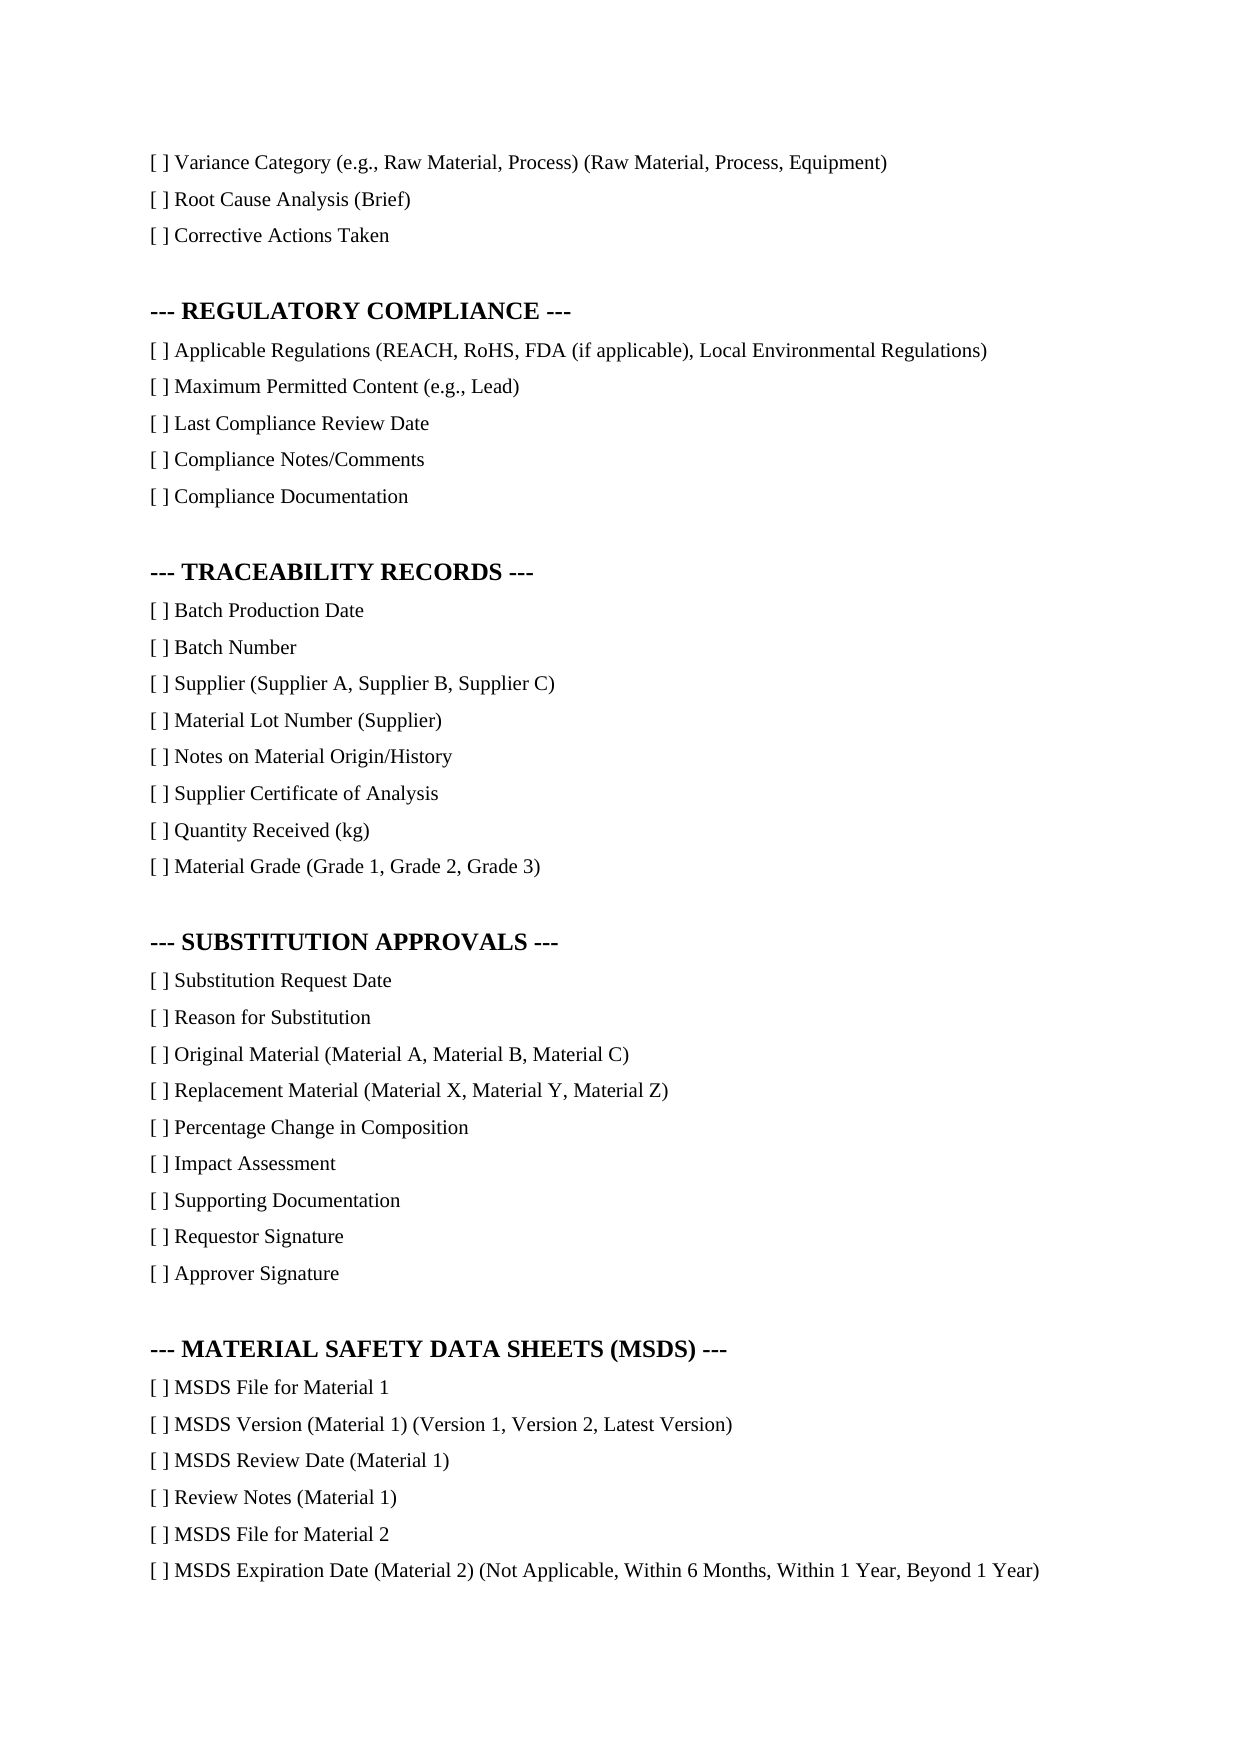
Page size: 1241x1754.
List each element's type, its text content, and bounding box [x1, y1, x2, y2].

text [ ] Batch Number [150, 635, 1090, 659]
text [ ] Review Notes (Material 1) [150, 1485, 1090, 1509]
text [ ] Quantity Received (kg) [150, 817, 1090, 842]
text [ ] Batch Production Date [150, 598, 1090, 622]
text [ ] Notes on Material Origin/History [150, 744, 1090, 768]
text --- REGULATORY COMPLIANCE --- [150, 296, 1090, 325]
text [ ] Compliance Documentation [150, 484, 1090, 508]
text [ ] MSDS File for Material 2 [150, 1522, 1090, 1546]
text [ ] Substitution Request Date [150, 968, 1090, 992]
text [ ] Approver Signature [150, 1261, 1090, 1285]
text [ ] Root Cause Analysis (Brief) [150, 187, 1090, 211]
text [ ] MSDS File for Material 1 [150, 1375, 1090, 1399]
text [ ] Reason for Substitution [150, 1005, 1090, 1029]
text [ ] Supplier Certificate of Analysis [150, 781, 1090, 805]
text [ ] MSDS Expiration Date (Material 2) (Not Applicable, Within 6 Months, Within 1 Year, Beyond 1 Year) [150, 1558, 1090, 1582]
text [ ] Percentage Change in Composition [150, 1115, 1090, 1139]
text [ ] Impact Assessment [150, 1151, 1090, 1175]
text [ ] Supporting Documentation [150, 1188, 1090, 1212]
text --- TRACEABILITY RECORDS --- [150, 557, 1090, 586]
text [ ] Material Grade (Grade 1, Grade 2, Grade 3) [150, 854, 1090, 878]
text [ ] Compliance Notes/Comments [150, 447, 1090, 471]
text [ ] MSDS Review Date (Material 1) [150, 1448, 1090, 1472]
text --- SUBSTITUTION APPROVALS --- [150, 927, 1090, 956]
text [ ] Material Lot Number (Supplier) [150, 708, 1090, 732]
text [ ] Last Compliance Review Date [150, 411, 1090, 435]
text [ ] Maximum Permitted Content (e.g., Lead) [150, 374, 1090, 398]
text [ ] Requestor Signature [150, 1224, 1090, 1248]
text [ ] MSDS Version (Material 1) (Version 1, Version 2, Latest Version) [150, 1412, 1090, 1436]
text [ ] Variance Category (e.g., Raw Material, Process) (Raw Material, Process, Equipment) [150, 150, 1090, 174]
text [ ] Applicable Regulations (REACH, RoHS, FDA (if applicable), Local Environmental Regulations) [150, 337, 1090, 362]
text [ ] Replacement Material (Material X, Material Y, Material Z) [150, 1078, 1090, 1102]
text [ ] Supplier (Supplier A, Supplier B, Supplier C) [150, 671, 1090, 695]
text --- MATERIAL SAFETY DATA SHEETS (MSDS) --- [150, 1334, 1090, 1363]
text [ ] Corrective Actions Taken [150, 223, 1090, 247]
text [ ] Original Material (Material A, Material B, Material C) [150, 1042, 1090, 1066]
